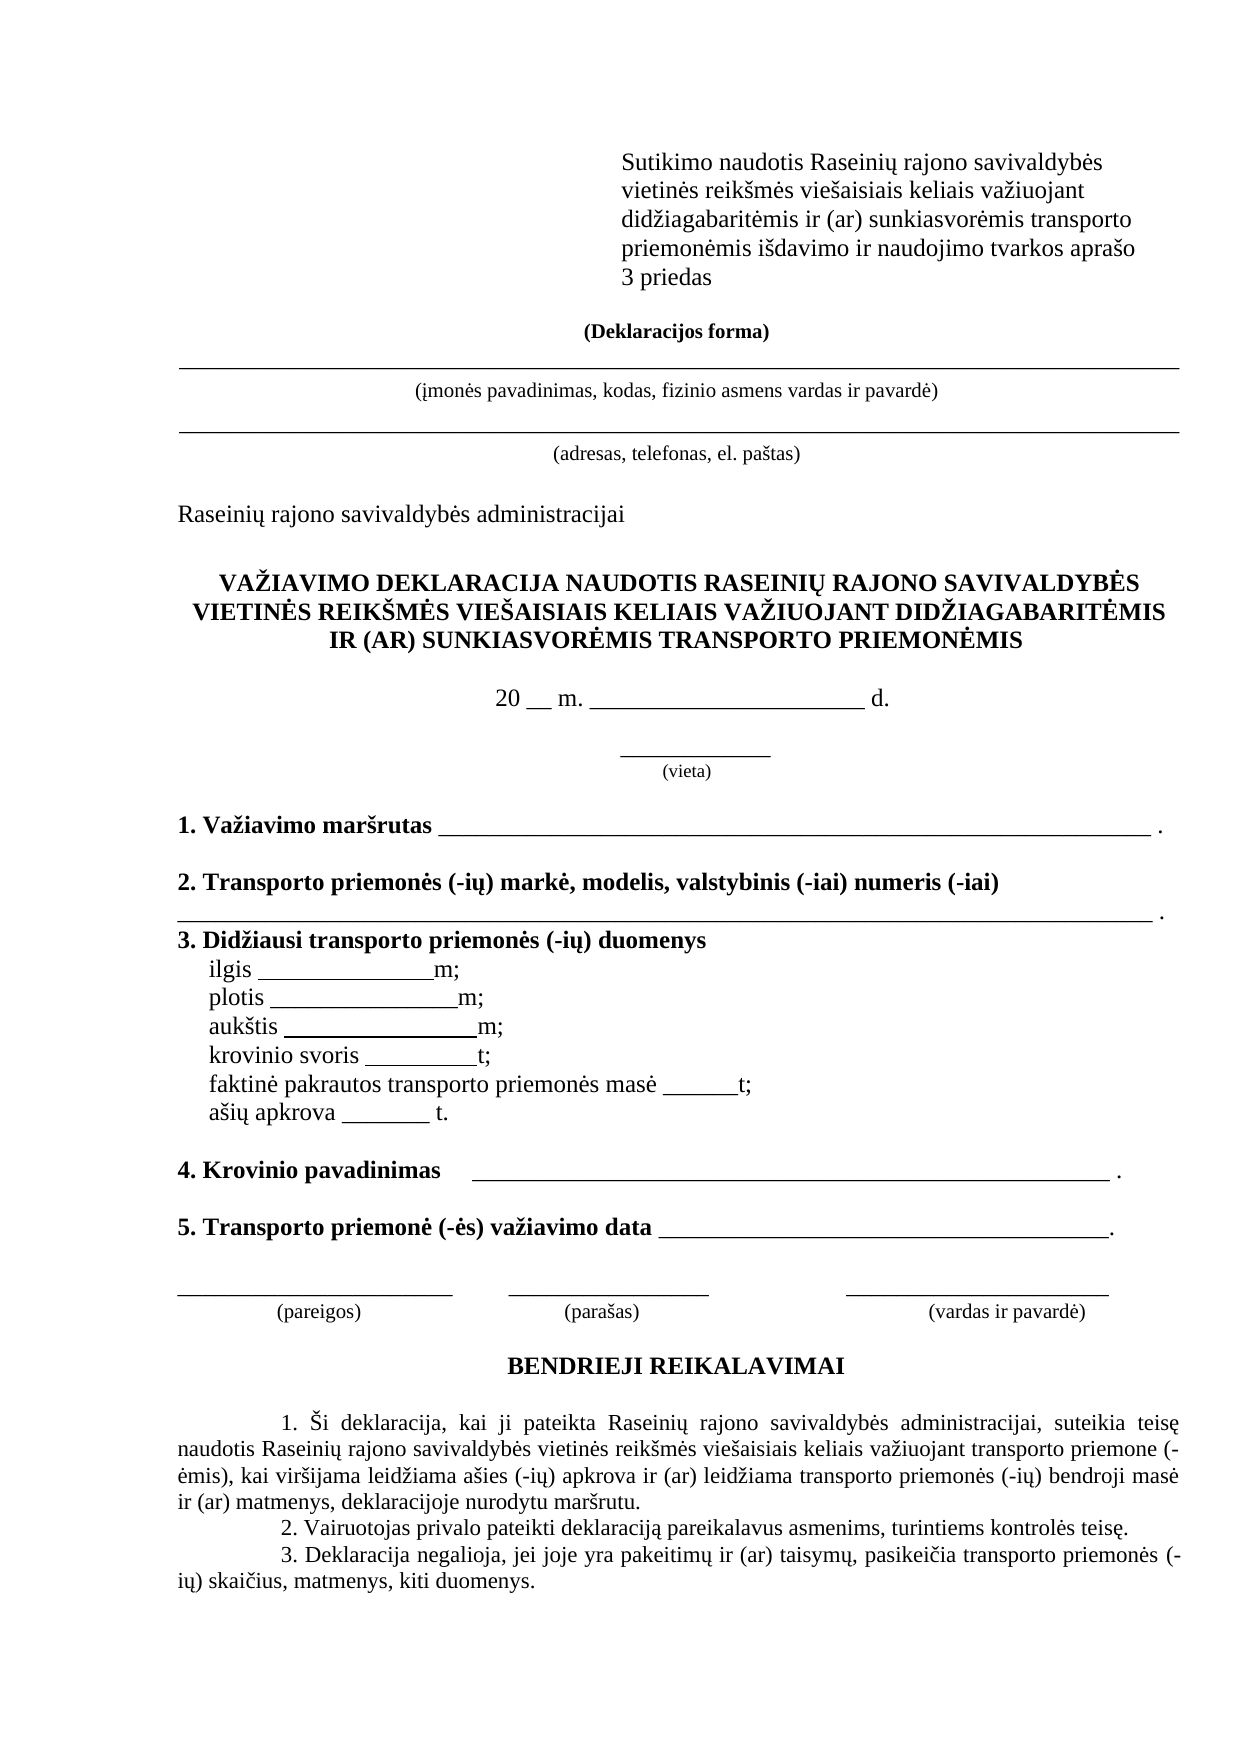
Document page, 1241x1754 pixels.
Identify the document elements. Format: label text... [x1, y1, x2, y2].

text ________________________________________________________________________________ [177, 343, 1181, 372]
text 2. Vairuotojas privalo pateikti deklaraciją pareikalavus asmenims, turintiems kontrolės teisę. [177, 1514, 1181, 1541]
text 3. Deklaracija negalioja, jei joje yra pakeitimų ir (ar) taisymų, pasikeičia transporto priemonės (-ių) skaičius, matmenys, kiti duomenys. [177, 1541, 1181, 1593]
text (pareigos) (parašas) (vardas ir pavardė) [177, 1299, 1181, 1323]
text didžiagabaritėmis ir (ar) sunkiasvorėmis transporto [621, 204, 1181, 233]
text (vieta) [177, 759, 1181, 781]
text 2. Transporto priemonės (-ių) markė, modelis, valstybinis (-iai) numeris (-iai) [177, 867, 1181, 896]
text ________________________________________________________________________________ [177, 407, 1181, 436]
text (adresas, telefonas, el. paštas) [177, 441, 1181, 465]
text 5. Transporto priemonė (-ės) važiavimo data ____________________________________. [177, 1212, 1181, 1241]
text plotis _______________m; [208, 982, 1181, 1011]
text ______________________ ________________ _____________________ [177, 1270, 1181, 1299]
text ______________________________________________________________________________ . [177, 896, 1181, 925]
text 3 priedas [621, 262, 1181, 291]
text (Deklaracijos forma) [177, 319, 1181, 343]
text 4. Krovinio pavadinimas ___________________________________________________ . [177, 1155, 1181, 1184]
text ____________ [177, 731, 1181, 759]
text 3. Didžiausi transporto priemonės (-ių) duomenys [177, 925, 1181, 954]
text priemonėmis išdavimo ir naudojimo tvarkos aprašo [621, 233, 1181, 262]
text ašių apkrova _______ t. [177, 1097, 1181, 1126]
text faktinė pakrautos transporto priemonės masė ______t; [177, 1069, 1181, 1097]
text ilgis m; [208, 954, 1181, 982]
text 1. Važiavimo maršrutas _________________________________________________________ . [177, 810, 1181, 839]
text aukštis m; [177, 1011, 1181, 1040]
text krovinio svoris t; [177, 1040, 1181, 1069]
text BENDRIEJI REIKALAVIMAI [177, 1351, 1181, 1380]
text 1. Ši deklaracija, kai ji pateikta Raseinių rajono savivaldybės administracijai, suteikia teisę naudotis Raseinių rajono savivaldybės vietinės reikšmės viešaisiais keliais važiuojant transporto priemone (-ėmis), kai viršijama leidžiama ašies (-ių) apkrova ir (ar) leidžiama transporto priemonės (-ių) bendroji masė ir (ar) matmenys, deklaracijoje nurodytu maršrutu. [177, 1409, 1181, 1514]
text vietinės reikšmės viešaisiais keliais važiuojant [621, 176, 1181, 204]
text 20 __ m. ______________________ d. [177, 683, 1181, 712]
text Raseinių rajono savivaldybės administracijai [177, 499, 1181, 528]
text Sutikimo naudotis Raseinių rajono savivaldybės [621, 147, 1181, 176]
text VAŽIAVIMO DEKLARACIJA NAUDOTIS RASEINIŲ RAJONO SAVIVALDYBĖS VIETINĖS REIKŠMĖS VIEŠAISIAIS KELIAIS VAŽIUOJANT DIDŽIAGABARITĖMIS IR (AR) SUNKIASVORĖMIS TRANSPORTO PRIEMONĖMIS [177, 568, 1181, 654]
text (įmonės pavadinimas, kodas, fizinio asmens vardas ir pavardė) [177, 378, 1181, 402]
